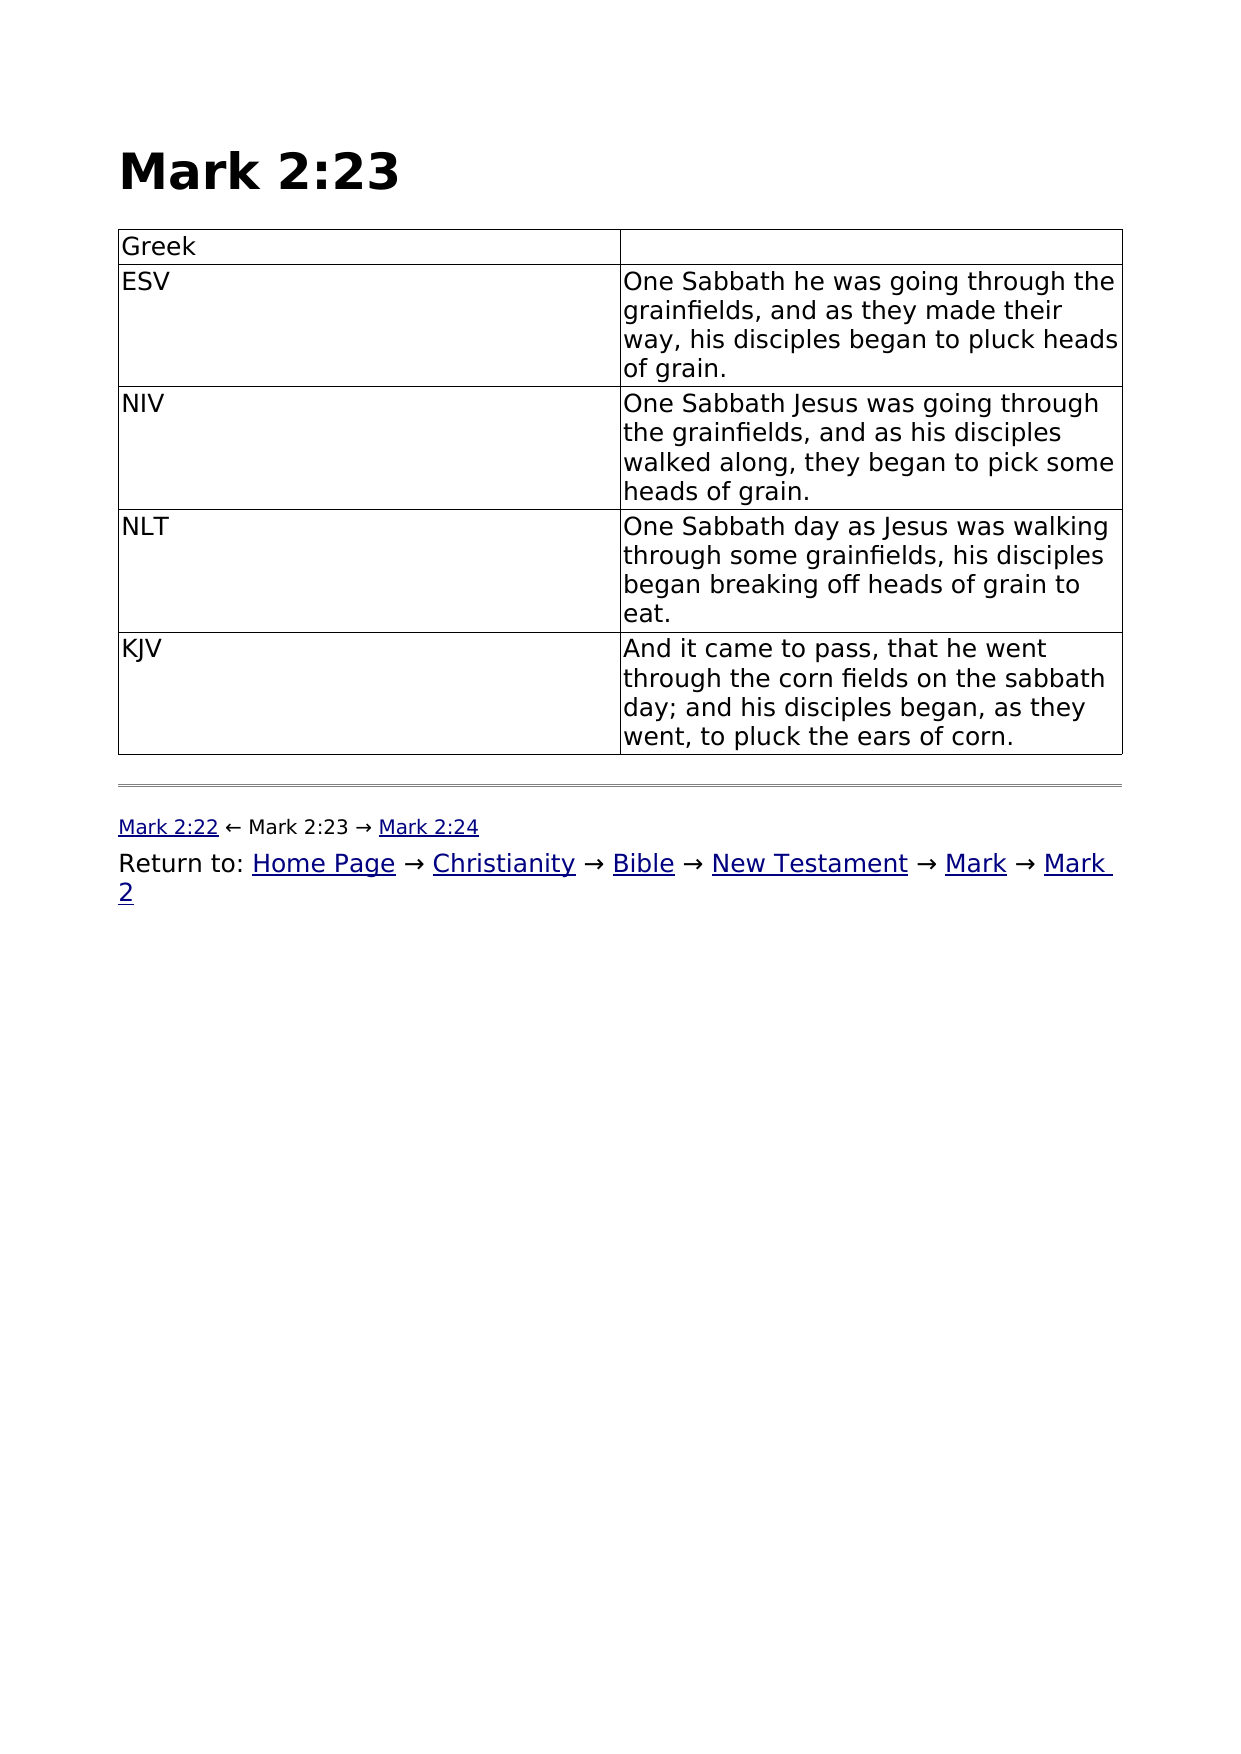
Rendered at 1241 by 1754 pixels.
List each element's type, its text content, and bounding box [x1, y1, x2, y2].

subtitle Mark 2:23 [118, 143, 1122, 201]
table_cell One Sabbath day as Jesus was walking through some grainfields, his disciples began breaking off heads of grain to eat. [621, 510, 1122, 632]
table_cell KJV [119, 633, 620, 754]
table_cell One Sabbath Jesus was going through the grainfields, and as his disciples walked along, they began to pick some heads of grain. [621, 387, 1122, 509]
table_cell NLT [119, 510, 620, 632]
text Return to: Home Page → Christianity → Bible → New Testament → Mark → Mark 2 [118, 849, 1122, 908]
table_cell One Sabbath he was going through the grainfields, and as they made their way, his disciples began to pluck heads of grain. [621, 265, 1122, 386]
table_cell NIV [119, 387, 620, 509]
table_header Greek [119, 230, 620, 264]
table_header [621, 230, 1122, 264]
text Mark 2:22 ← Mark 2:23 → Mark 2:24 [118, 815, 1122, 849]
table_cell And it came to pass, that he went through the corn fields on the sabbath day; and his disciples began, as they went, to pluck the ears of corn. [621, 633, 1122, 754]
table_cell ESV [119, 265, 620, 386]
